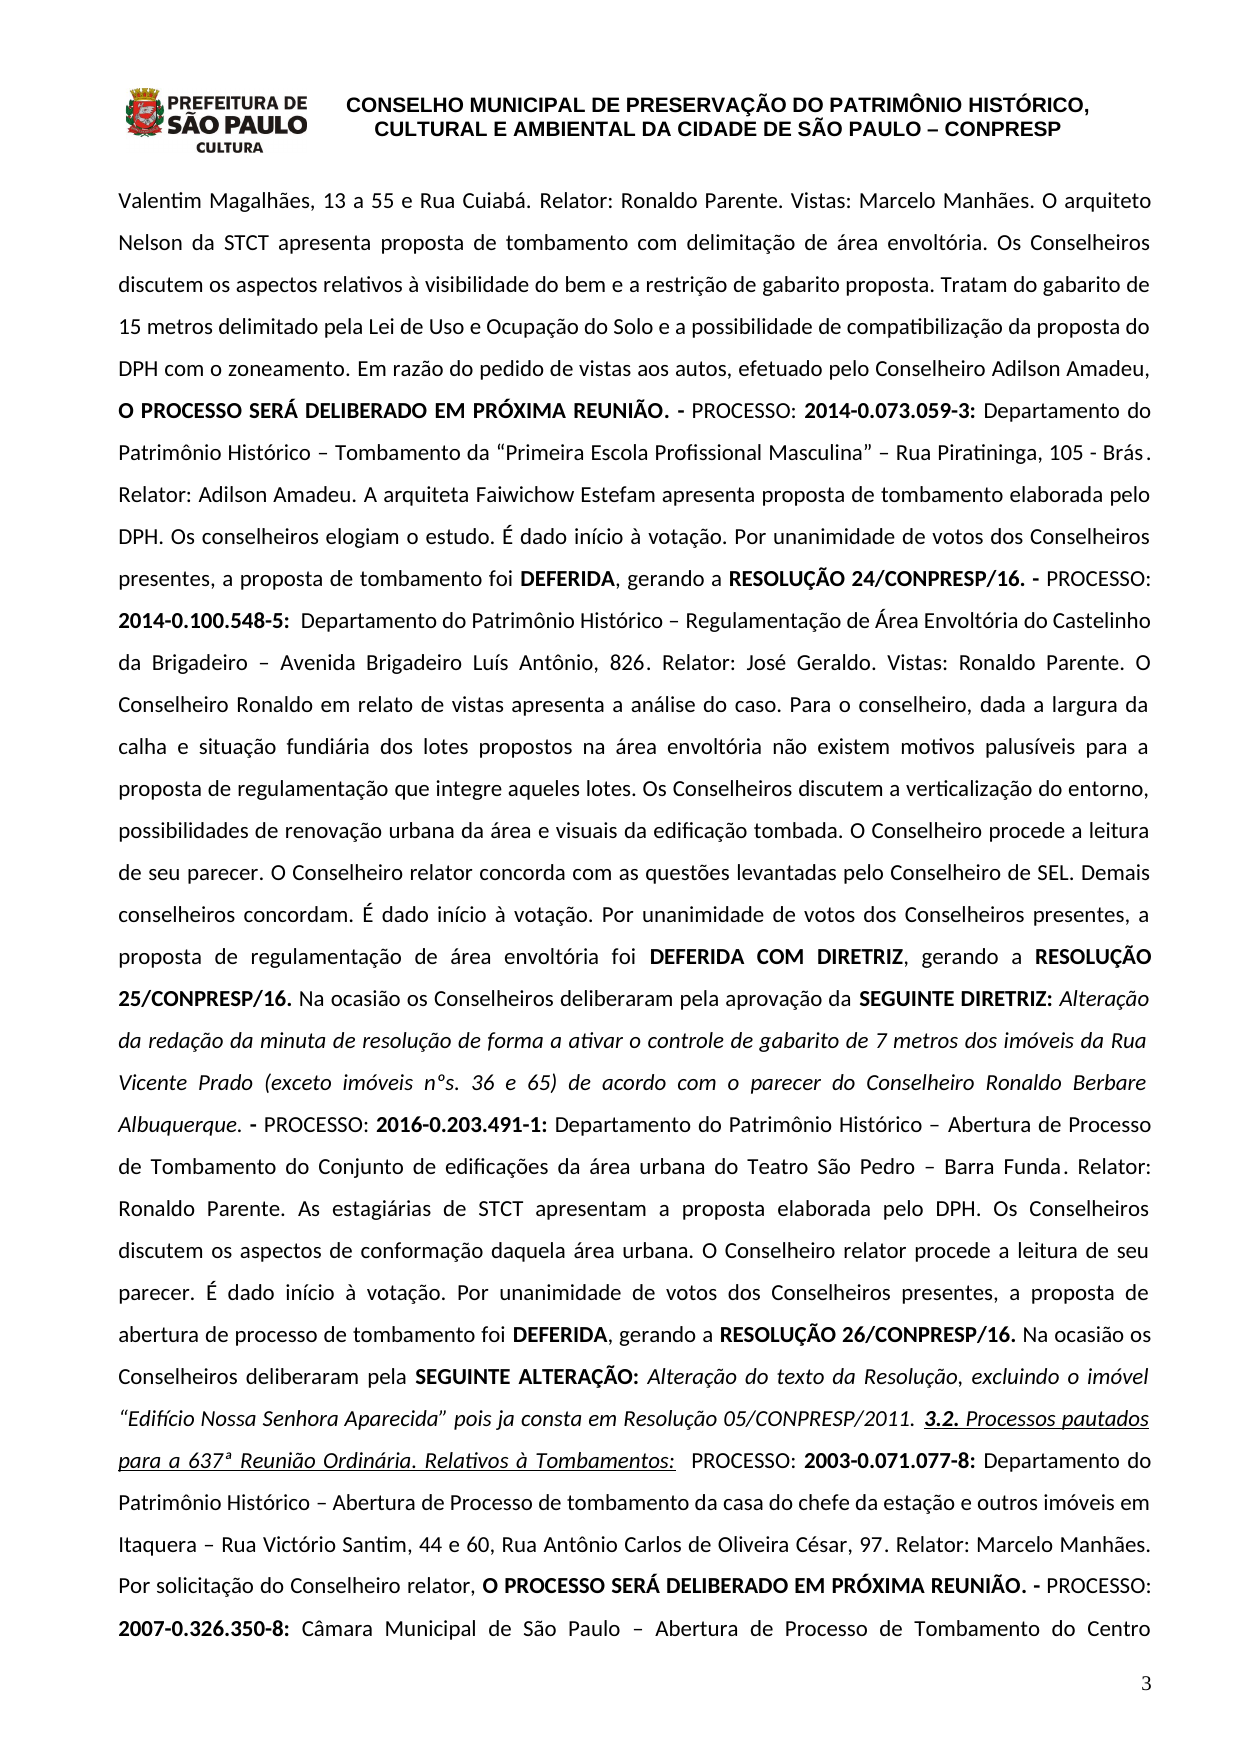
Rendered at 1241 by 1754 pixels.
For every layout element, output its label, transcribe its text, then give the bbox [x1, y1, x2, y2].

text Valentim Magalhães, 13 a 55 e Rua Cuiabá. Relator: Ronaldo Parente. Vistas: Marcelo Manhães. O arquiteto Nelson da STCT apresenta proposta de tombamento com delimitação de área envoltória. Os Conselheiros discutem os aspectos relativos à visibilidade do bem e a restrição de gabarito proposta. Tratam do gabarito de 15 metros delimitado pela Lei de Uso e Ocupação do Solo e a possibilidade de compatibilização da proposta do DPH com o zoneamento. Em razão do pedido de vistas aos autos, efetuado pelo Conselheiro Adilson Amadeu, O PROCESSO SERÁ DELIBERADO EM PRÓXIMA REUNIÃO. - PROCESSO: 2014-0.073.059-3: Departamento do Patrimônio Histórico – Tombamento da “Primeira Escola Profissional Masculina” – Rua Piratininga, 105 - Brás. Relator: Adilson Amadeu. A arquiteta Faiwichow Estefam apresenta proposta de tombamento elaborada pelo DPH. Os conselheiros elogiam o estudo. É dado início à votação. Por unanimidade de votos dos Conselheiros presentes, a proposta de tombamento foi DEFERIDA, gerando a RESOLUÇÃO 24/CONPRESP/16. - PROCESSO: 2014-0.100.548-5: Departamento do Patrimônio Histórico – Regulamentação de Área Envoltória do Castelinho da Brigadeiro – Avenida Brigadeiro Luís Antônio, 826. Relator: José Geraldo. Vistas: Ronaldo Parente. O Conselheiro Ronaldo em relato de vistas apresenta a análise do caso. Para o conselheiro, dada a largura da calha e situação fundiária dos lotes propostos na área envoltória não existem motivos palusíveis para a proposta de regulamentação que integre aqueles lotes. Os Conselheiros discutem a verticalização do entorno, possibilidades de renovação urbana da área e visuais da edificação tombada. O Conselheiro procede a leitura de seu parecer. O Conselheiro relator concorda com as questões levantadas pelo Conselheiro de SEL. Demais conselheiros concordam. É dado início à votação. Por unanimidade de votos dos Conselheiros presentes, a proposta de regulamentação de área envoltória foi DEFERIDA COM DIRETRIZ, gerando a RESOLUÇÃO 25/CONPRESP/16. Na ocasião os Conselheiros deliberaram pela aprovação da SEGUINTE DIRETRIZ: Alteração da redação da minuta de resolução de forma a ativar o controle de gabarito de 7 metros dos imóveis da Rua Vicente Prado (exceto imóveis nºs. 36 e 65) de acordo com o parecer do Conselheiro Ronaldo Berbare Albuquerque. - PROCESSO: 2016-0.203.491-1: Departamento do Patrimônio Histórico – Abertura de Processo de Tombamento do Conjunto de edificações da área urbana do Teatro São Pedro – Barra Funda. Relator: Ronaldo Parente. As estagiárias de STCT apresentam a proposta elaborada pelo DPH. Os Conselheiros discutem os aspectos de conformação daquela área urbana. O Conselheiro relator procede a leitura de seu parecer. É dado início à votação. Por unanimidade de votos dos Conselheiros presentes, a proposta de abertura de processo de tombamento foi DEFERIDA, gerando a RESOLUÇÃO 26/CONPRESP/16. Na ocasião os Conselheiros deliberaram pela SEGUINTE ALTERAÇÃO: Alteração do texto da Resolução, excluindo o imóvel “Edifício Nossa Senhora Aparecida” pois ja consta em Resolução 05/CONPRESP/2011. 3.2. Processos pautados para a 637ª Reunião Ordinária. Relativos à Tombamentos: PROCESSO: 2003-0.071.077-8: Departamento do Patrimônio Histórico – Abertura de Processo de tombamento da casa do chefe da estação e outros imóveis em Itaquera – Rua Victório Santim, 44 e 60, Rua Antônio Carlos de Oliveira César, 97. Relator: Marcelo Manhães. Por solicitação do Conselheiro relator, O PROCESSO SERÁ DELIBERADO EM PRÓXIMA REUNIÃO. - PROCESSO: 2007-0.326.350-8: Câmara Municipal de São Paulo – Abertura de Processo de Tombamento do Centro [118, 186, 1152, 1642]
